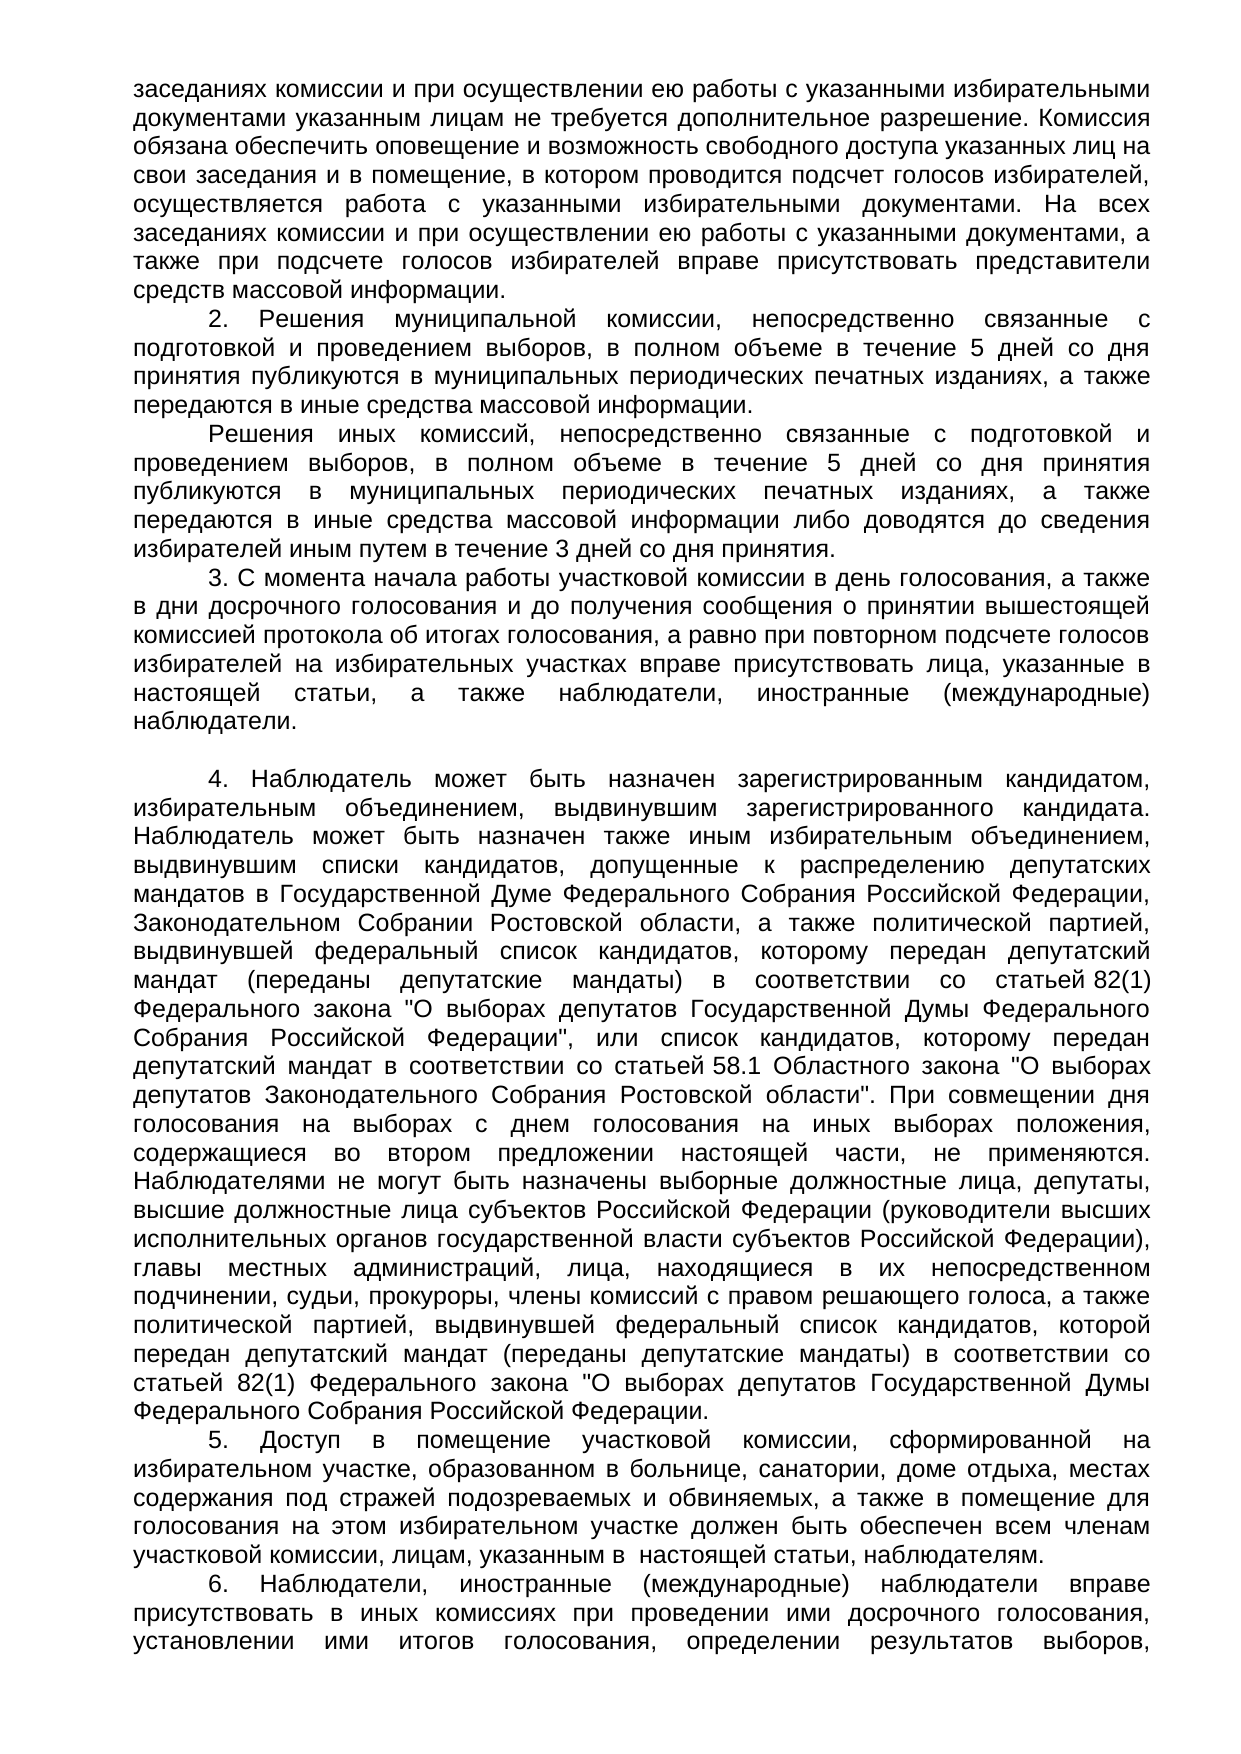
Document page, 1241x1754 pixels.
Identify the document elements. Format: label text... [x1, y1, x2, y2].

text 2. Решения муниципальной комиссии, непосредственно связанные с подготовкой и проведением выборов, в полном объеме в течение 5 дней со дня принятия публикуются в муниципальных периодических печатных изданиях, а также передаются в иные средства массовой информации. [133, 304, 1152, 419]
text заседаниях комиссии и при осуществлении ею работы с указанными избирательными документами указанным лицам не требуется дополнительное разрешение. Комиссия обязана обеспечить оповещение и возможность свободного доступа указанных лиц на свои заседания и в помещение, в котором проводится подсчет голосов избирателей, осуществляется работа с указанными избирательными документами. На всех заседаниях комиссии и при осуществлении ею работы с указанными документами, а также при подсчете голосов избирателей вправе присутствовать представители средств массовой информации. [133, 74, 1152, 304]
text 3. С момента начала работы участковой комиссии в день голосования, а также в дни досрочного голосования и до получения сообщения о принятии вышестоящей комиссией протокола об итогах голосования, а равно при повторном подсчете голосов избирателей на избирательных участках вправе присутствовать лица, указанные в настоящей статьи, а также наблюдатели, иностранные (международные) наблюдатели. [133, 563, 1152, 735]
text 6. Наблюдатели, иностранные (международные) наблюдатели вправе присутствовать в иных комиссиях при проведении ими досрочного голосования, установлении ими итогов голосования, определении результатов выборов, [133, 1569, 1152, 1655]
text Решения иных комиссий, непосредственно связанные с подготовкой и проведением выборов, в полном объеме в течение 5 дней со дня принятия публикуются в муниципальных периодических печатных изданиях, а также передаются в иные средства массовой информации либо доводятся до сведения избирателей иным путем в течение 3 дней со дня принятия. [133, 419, 1152, 563]
text 4. Наблюдатель может быть назначен зарегистрированным кандидатом, избирательным объединением, выдвинувшим зарегистрированного кандидата. Наблюдатель может быть назначен также иным избирательным объединением, выдвинувшим списки кандидатов, допущенные к распределению депутатских мандатов в Государственной Думе Федерального Собрания Российской Федерации, Законодательном Собрании Ростовской области, а также политической партией, выдвинувшей федеральный список кандидатов, которому передан депутатский мандат (переданы депутатские мандаты) в соответствии со статьей 82(1) Федерального закона "О выборах депутатов Государственной Думы Федерального Собрания Российской Федерации", или список кандидатов, которому передан депутатский мандат в соответствии со статьей 58.1 Областного закона "О выборах депутатов Законодательного Собрания Ростовской области". При совмещении дня голосования на выборах с днем голосования на иных выборах положения, содержащиеся во втором предложении настоящей части, не применяются. Наблюдателями не могут быть назначены выборные должностные лица, депутаты, высшие должностные лица субъектов Российской Федерации (руководители высших исполнительных органов государственной власти субъектов Российской Федерации), главы местных администраций, лица, находящиеся в их непосредственном подчинении, судьи, прокуроры, члены комиссий с правом решающего голоса, а также политической партией, выдвинувшей федеральный список кандидатов, которой передан депутатский мандат (переданы депутатские мандаты) в соответствии со статьей 82(1) Федерального закона "О выборах депутатов Государственной Думы Федерального Собрания Российской Федерации. [133, 764, 1152, 1425]
text 5. Доступ в помещение участковой комиссии, сформированной на избирательном участке, образованном в больнице, санатории, доме отдыха, местах содержания под стражей подозреваемых и обвиняемых, а также в помещение для голосования на этом избирательном участке должен быть обеспечен всем членам участковой комиссии, лицам, указанным в настоящей статьи, наблюдателям. [133, 1425, 1152, 1569]
